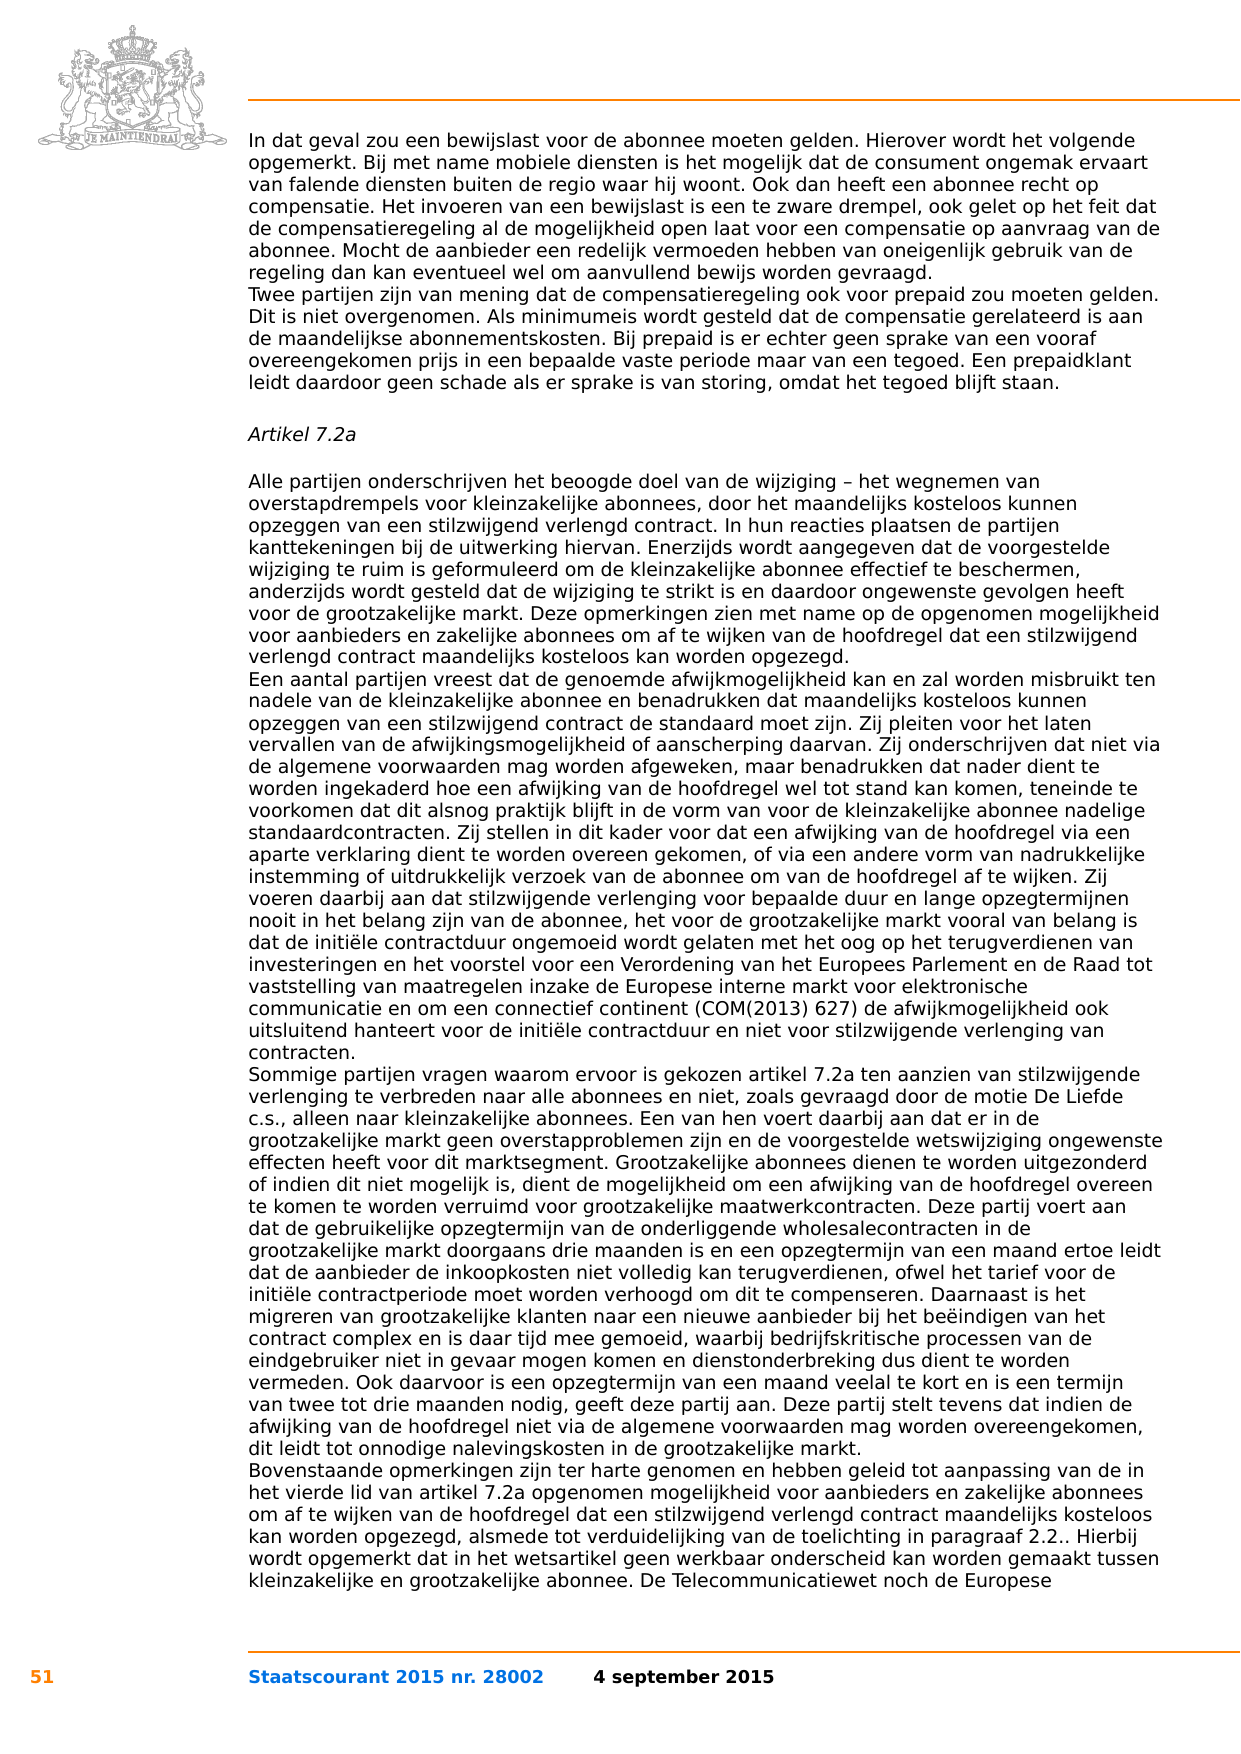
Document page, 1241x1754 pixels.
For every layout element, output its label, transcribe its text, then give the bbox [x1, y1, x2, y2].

text Alle partijen onderschrijven het beoogde doel van de wijziging – het wegnemen van overstapdrempels voor kleinzakelijke abonnees, door het maandelijks kosteloos kunnen opzeggen van een stilzwijgend verlengd contract. In hun reacties plaatsen de partijen kanttekeningen bij de uitwerking hiervan. Enerzijds wordt aangegeven dat de voorgestelde wijziging te ruim is geformuleerd om de kleinzakelijke abonnee effectief te beschermen, anderzijds wordt gesteld dat de wijziging te strikt is en daardoor ongewenste gevolgen heeft voor de grootzakelijke markt. Deze opmerkingen zien met name op de opgenomen mogelijkheid voor aanbieders en zakelijke abonnees om af te wijken van de hoofdregel dat een stilzwijgend verlengd contract maandelijks kosteloos kan worden opgezegd. [248, 471, 1163, 668]
text Bovenstaande opmerkingen zijn ter harte genomen en hebben geleid tot aanpassing van de in het vierde lid van artikel 7.2a opgenomen mogelijkheid voor aanbieders en zakelijke abonnees om af te wijken van de hoofdregel dat een stilzwijgend verlengd contract maandelijks kosteloos kan worden opgezegd, alsmede tot verduidelijking van de toelichting in paragraaf 2.2.. Hierbij wordt opgemerkt dat in het wetsartikel geen werkbaar onderscheid kan worden gemaakt tussen kleinzakelijke en grootzakelijke abonnee. De Telecommunicatiewet noch de Europese [248, 1460, 1163, 1592]
picture [38, 25, 227, 150]
subtitle Artikel 7.2a [248, 424, 1163, 446]
text Sommige partijen vragen waarom ervoor is gekozen artikel 7.2a ten aanzien van stilzwijgende verlenging te verbreden naar alle abonnees en niet, zoals gevraagd door de motie De Liefde c.s., alleen naar kleinzakelijke abonnees. Een van hen voert daarbij aan dat er in de grootzakelijke markt geen overstapproblemen zijn en de voorgestelde wetswijziging ongewenste effecten heeft voor dit marktsegment. Grootzakelijke abonnees dienen te worden uitgezonderd of indien dit niet mogelijk is, dient de mogelijkheid om een afwijking van de hoofdregel overeen te komen te worden verruimd voor grootzakelijke maatwerkcontracten. Deze partij voert aan dat de gebruikelijke opzegtermijn van de onderliggende wholesalecontracten in de grootzakelijke markt doorgaans drie maanden is en een opzegtermijn van een maand ertoe leidt dat de aanbieder de inkoopkosten niet volledig kan terugverdienen, ofwel het tarief voor de initiële contractperiode moet worden verhoogd om dit te compenseren. Daarnaast is het migreren van grootzakelijke klanten naar een nieuwe aanbieder bij het beëindigen van het contract complex en is daar tijd mee gemoeid, waarbij bedrijfskritische processen van de eindgebruiker niet in gevaar mogen komen en dienstonderbreking dus dient te worden vermeden. Ook daarvoor is een opzegtermijn van een maand veelal te kort en is een termijn van twee tot drie maanden nodig, geeft deze partij aan. Deze partij stelt tevens dat indien de afwijking van de hoofdregel niet via de algemene voorwaarden mag worden overeengekomen, dit leidt tot onnodige nalevingskosten in de grootzakelijke markt. [248, 1064, 1163, 1460]
text Een aantal partijen vreest dat de genoemde afwijkmogelijkheid kan en zal worden misbruikt ten nadele van de kleinzakelijke abonnee en benadrukken dat maandelijks kosteloos kunnen opzeggen van een stilzwijgend contract de standaard moet zijn. Zij pleiten voor het laten vervallen van de afwijkingsmogelijkheid of aanscherping daarvan. Zij onderschrijven dat niet via de algemene voorwaarden mag worden afgeweken, maar benadrukken dat nader dient te worden ingekaderd hoe een afwijking van de hoofdregel wel tot stand kan komen, teneinde te voorkomen dat dit alsnog praktijk blijft in de vorm van voor de kleinzakelijke abonnee nadelige standaardcontracten. Zij stellen in dit kader voor dat een afwijking van de hoofdregel via een aparte verklaring dient te worden overeen gekomen, of via een andere vorm van nadrukkelijke instemming of uitdrukkelijk verzoek van de abonnee om van de hoofdregel af te wijken. Zij voeren daarbij aan dat stilzwijgende verlenging voor bepaalde duur en lange opzegtermijnen nooit in het belang zijn van de abonnee, het voor de grootzakelijke markt vooral van belang is dat de initiële contractduur ongemoeid wordt gelaten met het oog op het terugverdienen van investeringen en het voorstel voor een Verordening van het Europees Parlement en de Raad tot vaststelling van maatregelen inzake de Europese interne markt voor elektronische communicatie en om een connectief continent (COM(2013) 627) de afwijkmogelijkheid ook uitsluitend hanteert voor de initiële contractduur en niet voor stilzwijgende verlenging van contracten. [248, 668, 1163, 1064]
text Twee partijen zijn van mening dat de compensatieregeling ook voor prepaid zou moeten gelden. Dit is niet overgenomen. Als minimumeis wordt gesteld dat de compensatie gerelateerd is aan de maandelijkse abonnementskosten. Bij prepaid is er echter geen sprake van een vooraf overeengekomen prijs in een bepaalde vaste periode maar van een tegoed. Een prepaidklant leidt daardoor geen schade als er sprake is van storing, omdat het tegoed blijft staan. [248, 284, 1163, 394]
text In dat geval zou een bewijslast voor de abonnee moeten gelden. Hierover wordt het volgende opgemerkt. Bij met name mobiele diensten is het mogelijk dat de consument ongemak ervaart van falende diensten buiten de regio waar hij woont. Ook dan heeft een abonnee recht op compensatie. Het invoeren van een bewijslast is een te zware drempel, ook gelet op het feit dat de compensatieregeling al de mogelijkheid open laat voor een compensatie op aanvraag van de abonnee. Mocht de aanbieder een redelijk vermoeden hebben van oneigenlijk gebruik van de regeling dan kan eventueel wel om aanvullend bewijs worden gevraagd. [248, 130, 1163, 284]
